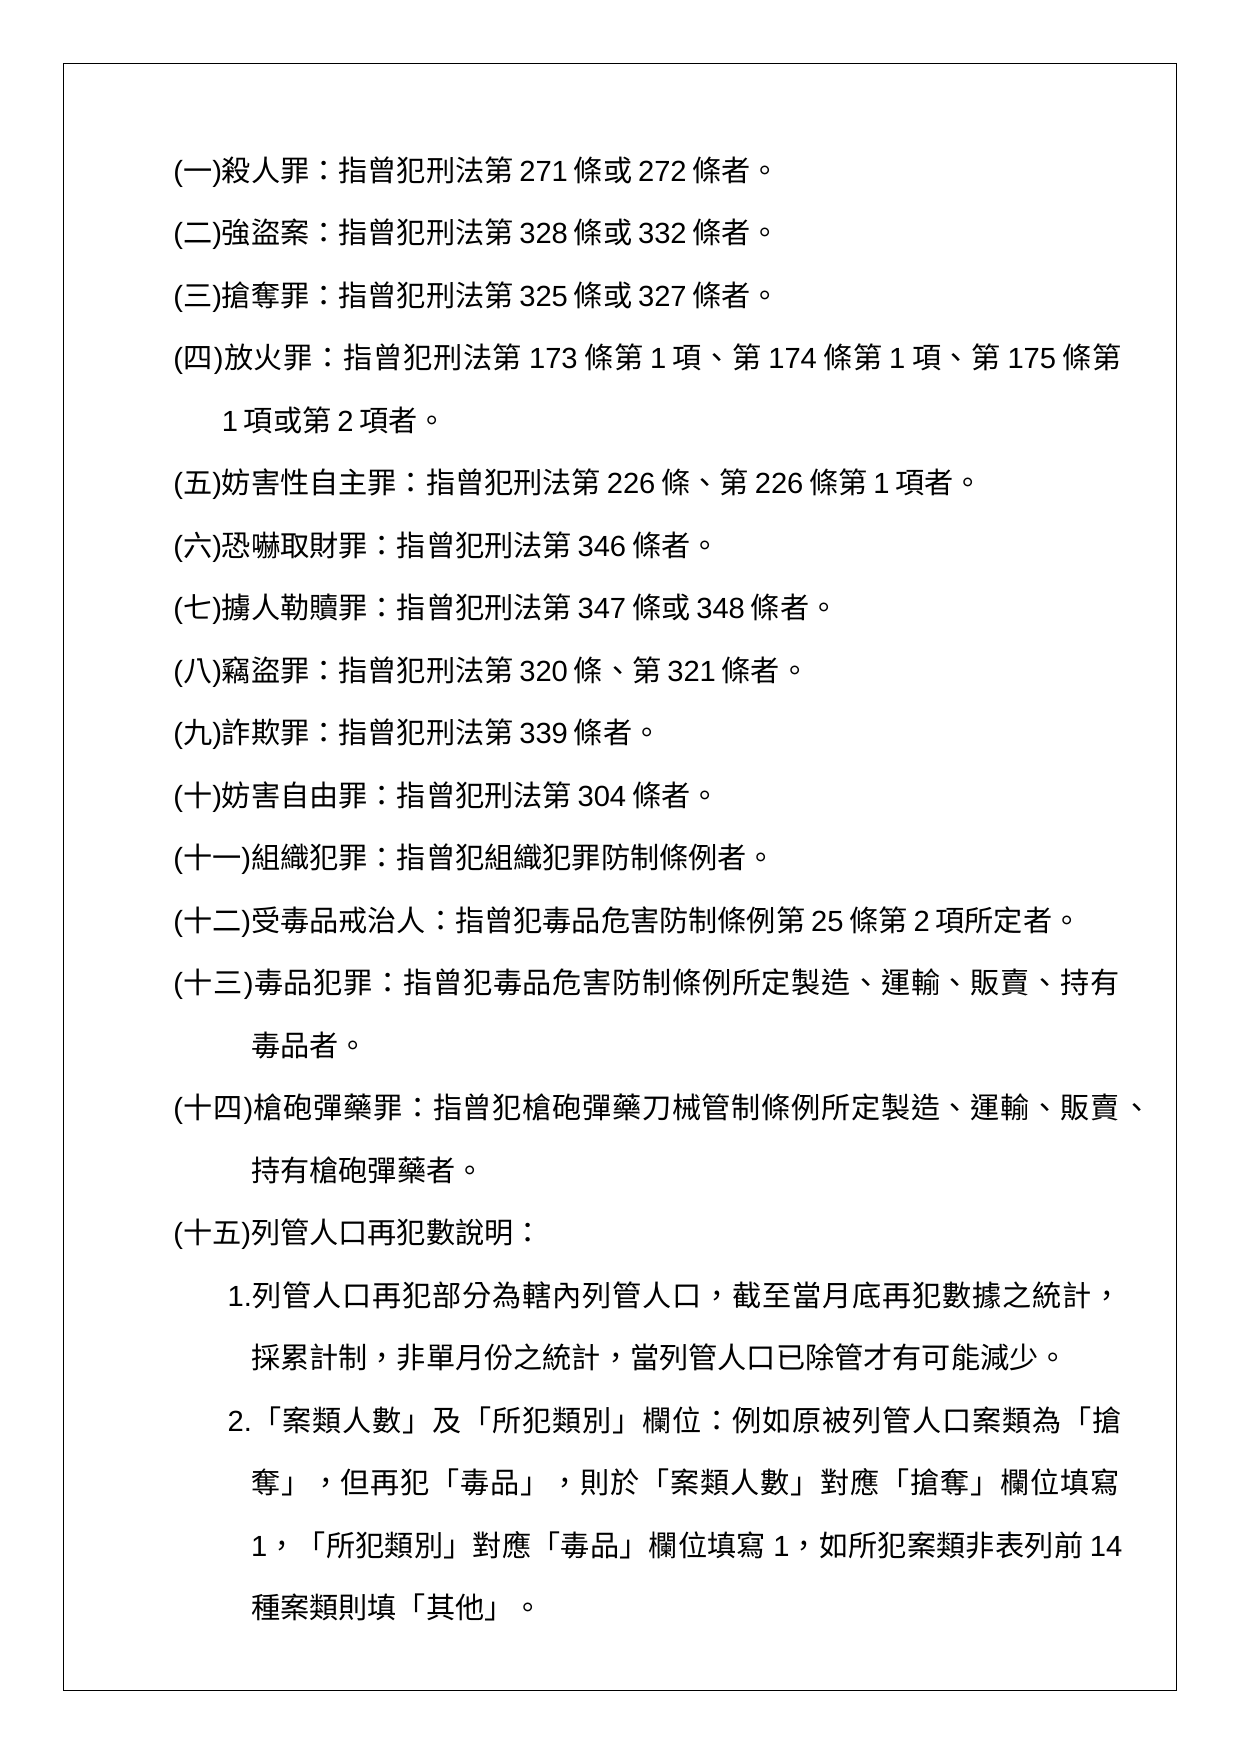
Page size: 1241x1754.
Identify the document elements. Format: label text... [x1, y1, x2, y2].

text (十五)列管人口再犯數說明： [173, 1189, 1122, 1252]
text (九)詐欺罪：指曾犯刑法第339條者。 [173, 689, 1122, 752]
text (十三)毒品犯罪：指曾犯毒品危害防制條例所定製造、運輸、販賣、持有毒品者。 [173, 939, 1122, 1064]
text (五)妨害性自主罪：指曾犯刑法第226條、第226條第1項者。 [173, 439, 1122, 502]
text (十)妨害自由罪：指曾犯刑法第304條者。 [173, 752, 1122, 814]
text (三)搶奪罪：指曾犯刑法第325條或327條者。 [173, 252, 1122, 314]
text 1.列管人口再犯部分為轄內列管人口，截至當月底再犯數據之統計，採累計制，非單月份之統計，當列管人口已除管才有可能減少。 [227, 1252, 1122, 1377]
text (四)放火罪：指曾犯刑法第173條第1項、第174條第1項、第175條第1項或第2項者。 [173, 314, 1122, 439]
text (一)殺人罪：指曾犯刑法第271條或272條者。 [173, 127, 1122, 189]
text (十二)受毒品戒治人：指曾犯毒品危害防制條例第25條第2項所定者。 [173, 877, 1122, 939]
text (十一)組織犯罪：指曾犯組織犯罪防制條例者。 [173, 814, 1122, 877]
text (六)恐嚇取財罪：指曾犯刑法第346條者。 [173, 502, 1122, 564]
text (二)強盜案：指曾犯刑法第328條或332條者。 [173, 189, 1122, 252]
text (十四)槍砲彈藥罪：指曾犯槍砲彈藥刀械管制條例所定製造、運輸、販賣、持有槍砲彈藥者。 [173, 1064, 1122, 1189]
text 2.「案類人數」及「所犯類別」欄位：例如原被列管人口案類為「搶奪」，但再犯「毒品」，則於「案類人數」對應「搶奪」欄位填寫1，「所犯類別」對應「毒品」欄位填寫1，如所犯案類非表列前14種案類則填「其他」。 [227, 1377, 1122, 1627]
text (七)擄人勒贖罪：指曾犯刑法第347條或348條者。 [173, 564, 1122, 627]
text (八)竊盜罪：指曾犯刑法第320條、第321條者。 [173, 627, 1122, 689]
